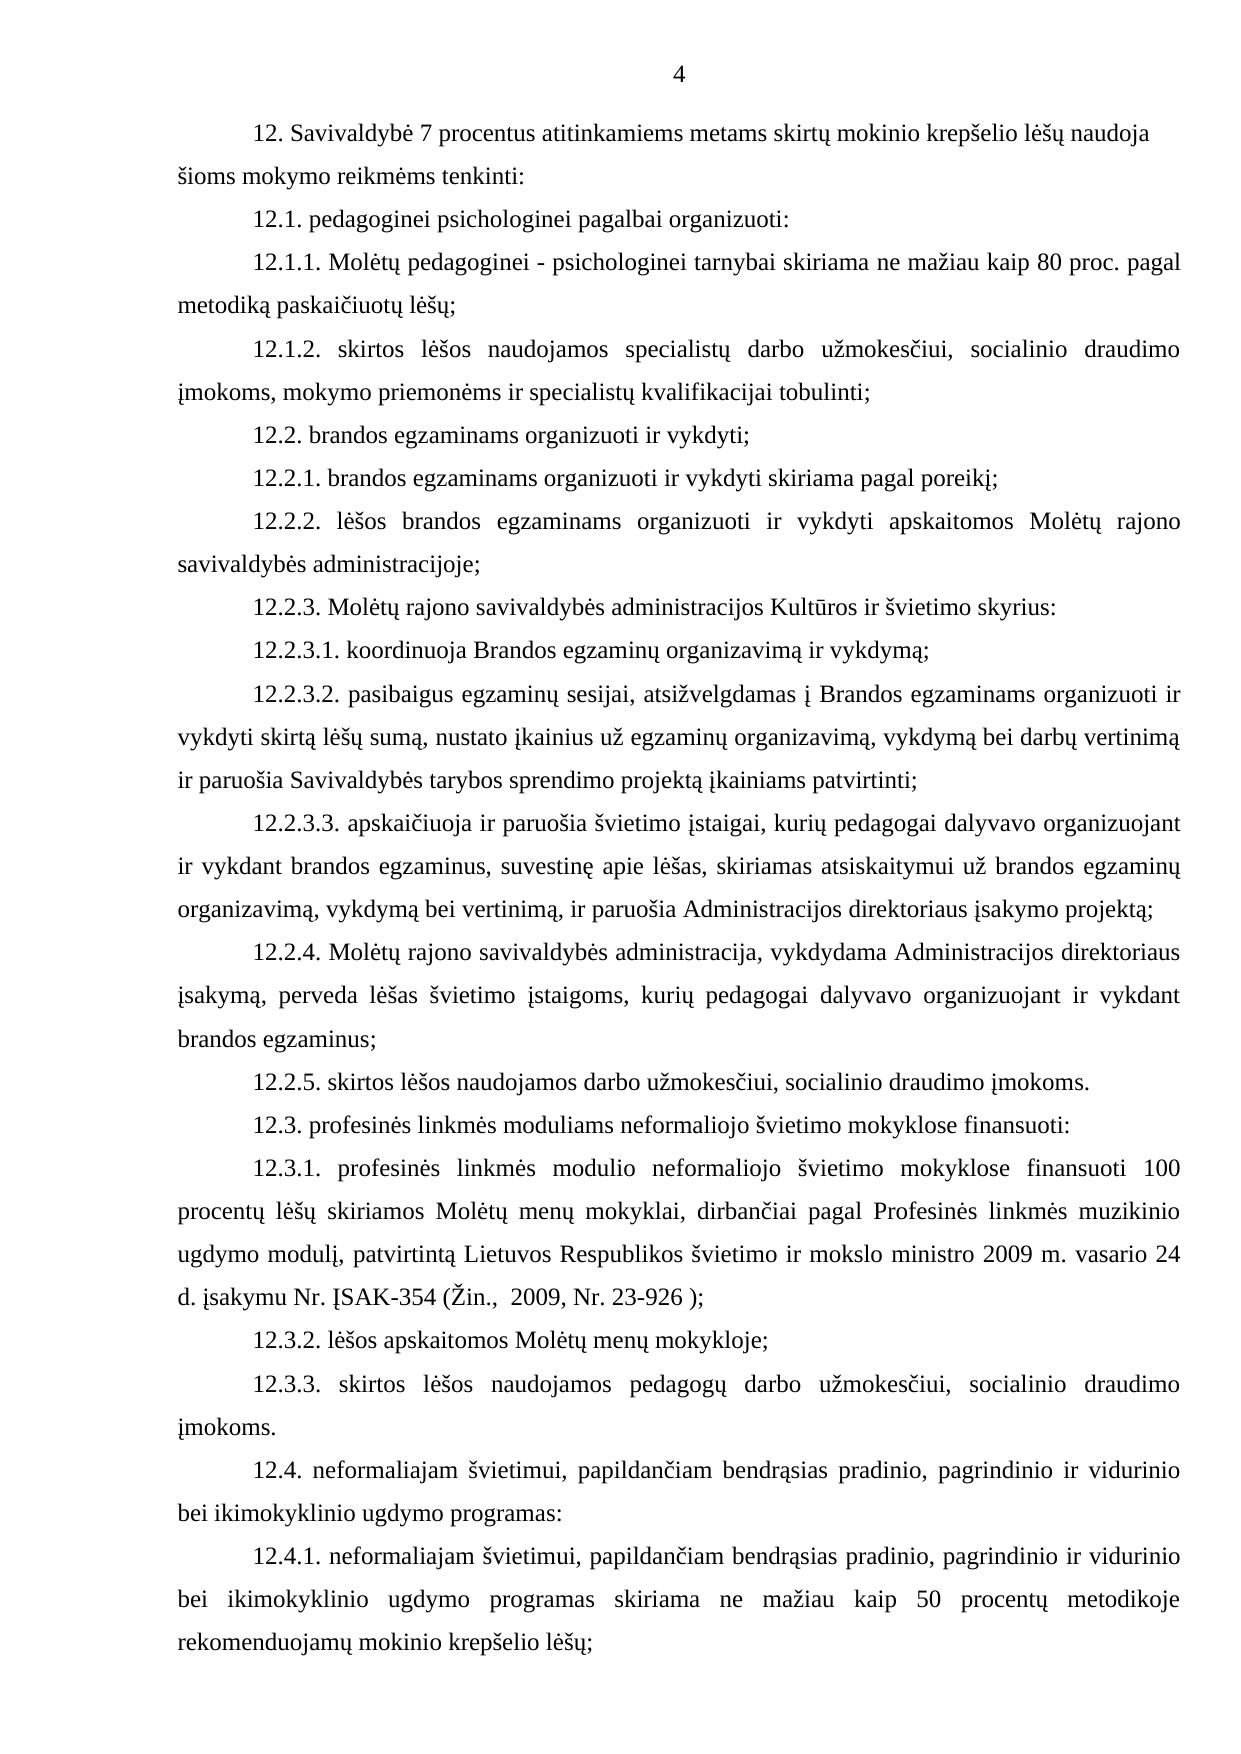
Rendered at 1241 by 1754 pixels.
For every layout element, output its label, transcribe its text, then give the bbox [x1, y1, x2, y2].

text 12.4.1. neformaliajam švietimui, papildančiam bendrąsias pradinio, pagrindinio ir vidurinio bei ikimokyklinio ugdymo programas skiriama ne mažiau kaip 50 procentų metodikoje rekomenduojamų mokinio krepšelio lėšų; [177, 1541, 1181, 1656]
text 12.3. profesinės linkmės moduliams neformaliojo švietimo mokyklose finansuoti: [177, 1110, 1181, 1139]
text 12.2.3.1. koordinuoja Brandos egzaminų organizavimą ir vykdymą; [177, 636, 1181, 664]
text 12.3.1. profesinės linkmės modulio neformaliojo švietimo mokyklose finansuoti 100 procentų lėšų skiriamos Molėtų menų mokyklai, dirbančiai pagal Profesinės linkmės muzikinio ugdymo modulį, patvirtintą Lietuvos Respublikos švietimo ir mokslo ministro 2009 m. vasario 24 d. įsakymu Nr. ĮSAK-354 (Žin., 2009, Nr. 23-926 ); [177, 1153, 1181, 1311]
text 12.2.4. Molėtų rajono savivaldybės administracija, vykdydama Administracijos direktoriaus įsakymą, perveda lėšas švietimo įstaigoms, kurių pedagogai dalyvavo organizuojant ir vykdant brandos egzaminus; [177, 937, 1181, 1052]
text 12.2.1. brandos egzaminams organizuoti ir vykdyti skiriama pagal poreikį; [177, 463, 1181, 492]
text 12.2.2. lėšos brandos egzaminams organizuoti ir vykdyti apskaitomos Molėtų rajono savivaldybės administracijoje; [177, 506, 1181, 578]
text 12.1.1. Molėtų pedagoginei - psichologinei tarnybai skiriama ne mažiau kaip 80 proc. pagal metodiką paskaičiuotų lėšų; [177, 247, 1181, 319]
text 12.2.3. Molėtų rajono savivaldybės administracijos Kultūros ir švietimo skyrius: [177, 592, 1181, 621]
text 12.3.3. skirtos lėšos naudojamos pedagogų darbo užmokesčiui, socialinio draudimo įmokoms. [177, 1369, 1181, 1441]
text 12.2.3.2. pasibaigus egzaminų sesijai, atsižvelgdamas į Brandos egzaminams organizuoti ir vykdyti skirtą lėšų sumą, nustato įkainius už egzaminų organizavimą, vykdymą bei darbų vertinimą ir paruošia Savivaldybės tarybos sprendimo projektą įkainiams patvirtinti; [177, 679, 1181, 794]
text 12.1. pedagoginei psichologinei pagalbai organizuoti: [177, 204, 1181, 233]
text 12.2.5. skirtos lėšos naudojamos darbo užmokesčiui, socialinio draudimo įmokoms. [177, 1067, 1181, 1096]
text 12.3.2. lėšos apskaitomos Molėtų menų mokykloje; [177, 1326, 1181, 1354]
text 12.2.3.3. apskaičiuoja ir paruošia švietimo įstaigai, kurių pedagogai dalyvavo organizuojant ir vykdant brandos egzaminus, suvestinę apie lėšas, skiriamas atsiskaitymui už brandos egzaminų organizavimą, vykdymą bei vertinimą, ir paruošia Administracijos direktoriaus įsakymo projektą; [177, 808, 1181, 923]
text 12. Savivaldybė 7 procentus atitinkamiems metams skirtų mokinio krepšelio lėšų naudoja šioms mokymo reikmėms tenkinti: [177, 118, 1181, 190]
text 12.1.2. skirtos lėšos naudojamos specialistų darbo užmokesčiui, socialinio draudimo įmokoms, mokymo priemonėms ir specialistų kvalifikacijai tobulinti; [177, 334, 1181, 406]
text 12.2. brandos egzaminams organizuoti ir vykdyti; [177, 420, 1181, 449]
text 12.4. neformaliajam švietimui, papildančiam bendrąsias pradinio, pagrindinio ir vidurinio bei ikimokyklinio ugdymo programas: [177, 1455, 1181, 1527]
